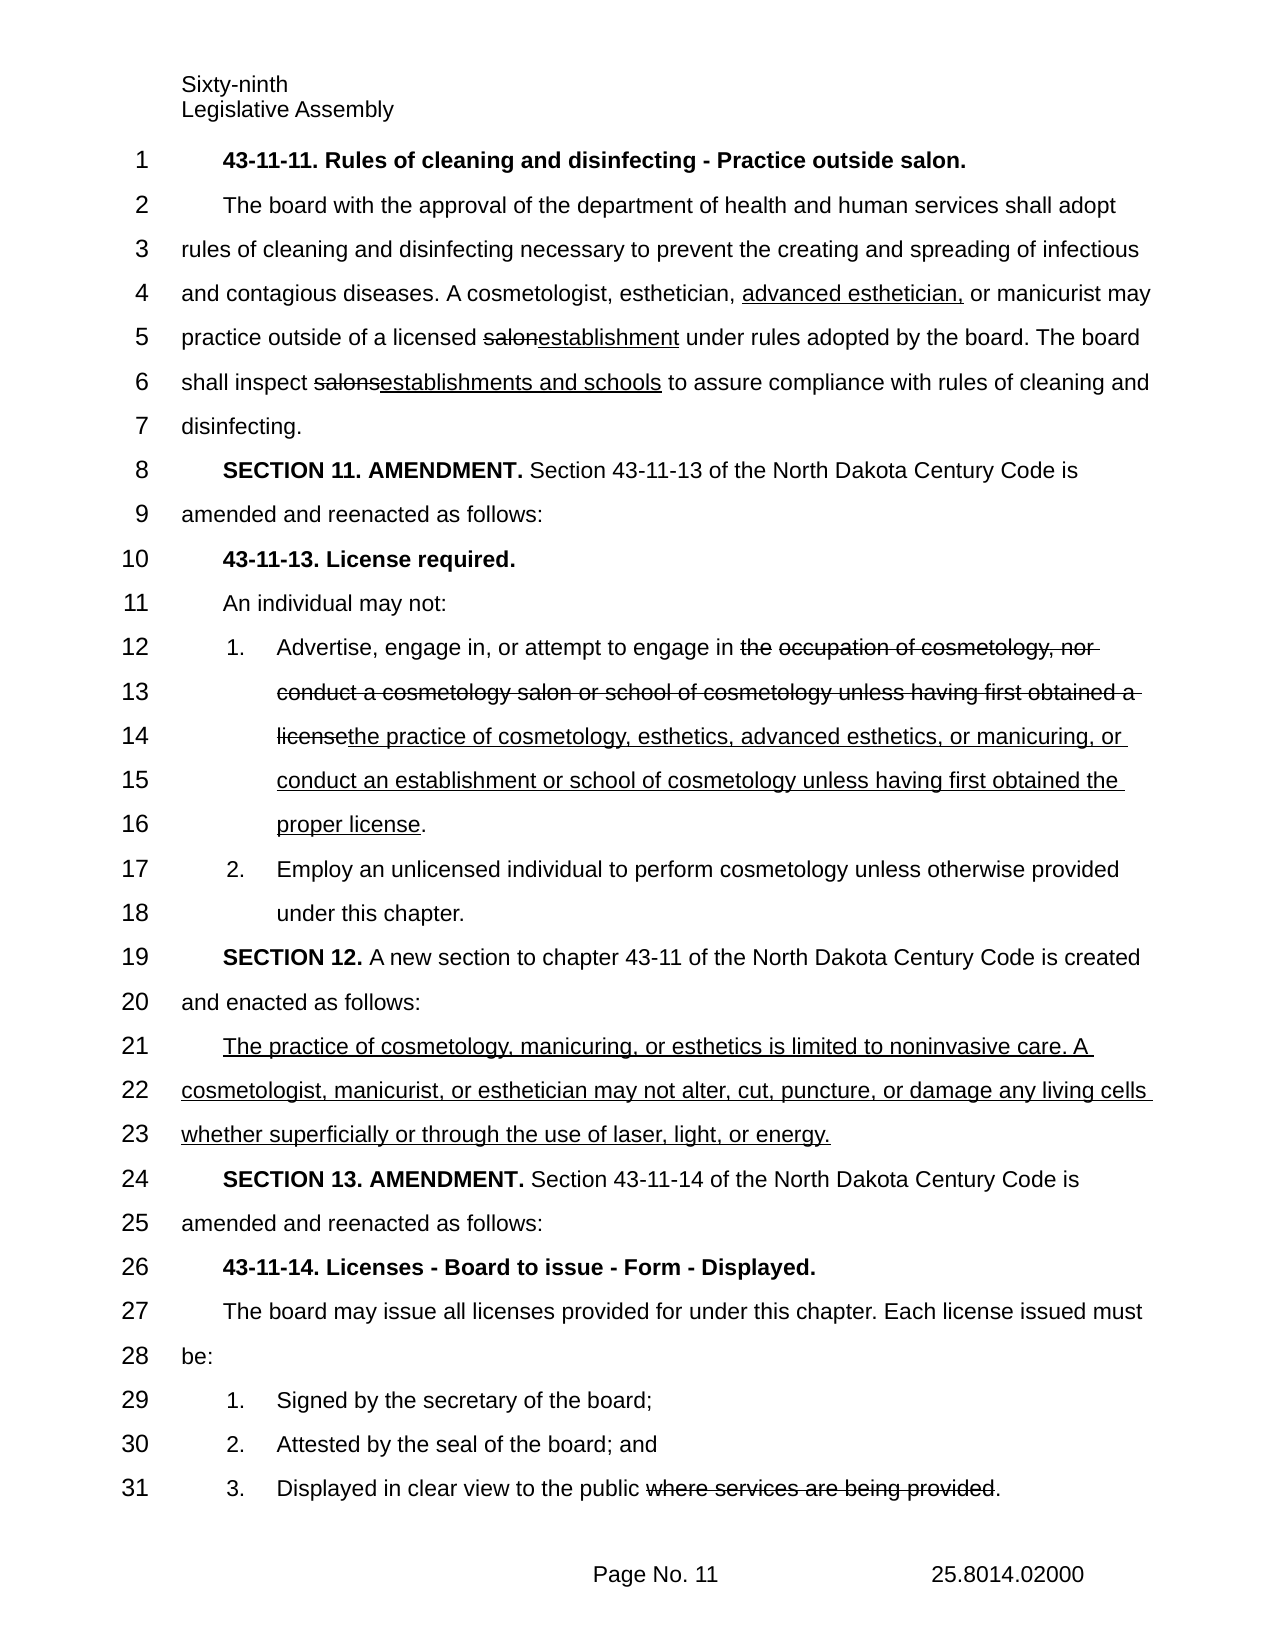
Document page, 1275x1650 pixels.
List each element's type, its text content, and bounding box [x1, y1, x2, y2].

text 1. Advertise, engage in, or attempt to engage in the occupation of cosmetology, nor conduct a cosmetology salon or school of cosmetology unless having first obtained a licensethe practice of cosmetology, esthetics, advanced esthetics, or manicuring, or conduct an establishment or school of cosmetology unless having first obtained the proper license. [181, 620, 1154, 842]
text 1. Signed by the secretary of the board; [181, 1373, 1154, 1417]
subtitle 43‑11‑11. Rules of cleaning and disinfecting ‑ Practice outside salon. [181, 133, 1154, 178]
text SECTION 11. AMENDMENT. Section 43‑11‑13 of the North Dakota Century Code is amended and reenacted as follows: [181, 443, 1154, 532]
text The board with the approval of the department of health and human services shall adopt rules of cleaning and disinfecting necessary to prevent the creating and spreading of infectious and contagious diseases. A cosmetologist, esthetician, advanced esthetician, or manicurist may practice outside of a licensed salonestablishment under rules adopted by the board. The board shall inspect salonsestablishments and schools to assure compliance with rules of cleaning and disinfecting. [181, 178, 1154, 443]
text 2. Attested by the seal of the board; and [181, 1417, 1154, 1461]
text SECTION 12. A new section to chapter 43‑11 of the North Dakota Century Code is created and enacted as follows: [181, 930, 1154, 1019]
text 2. Employ an unlicensed individual to perform cosmetology unless otherwise provided under this chapter. [181, 842, 1154, 930]
text SECTION 13. AMENDMENT. Section 43‑11‑14 of the North Dakota Century Code is amended and reenacted as follows: [181, 1152, 1154, 1240]
subtitle 43‑11‑14. Licenses ‑ Board to issue ‑ Form ‑ Displayed. [181, 1240, 1154, 1284]
subtitle 43‑11‑13. License required. [181, 532, 1154, 576]
text 3. Displayed in clear view to the public where services are being provided. [181, 1461, 1154, 1506]
text An individual may not: [181, 576, 1154, 620]
text The board may issue all licenses provided for under this chapter. Each license issued must be: [181, 1284, 1154, 1373]
text The practice of cosmetology, manicuring, or esthetics is limited to noninvasive care. A cosmetologist, manicurist, or esthetician may not alter, cut, puncture, or damage any living cells whether superficially or through the use of laser, light, or energy. [181, 1019, 1154, 1152]
